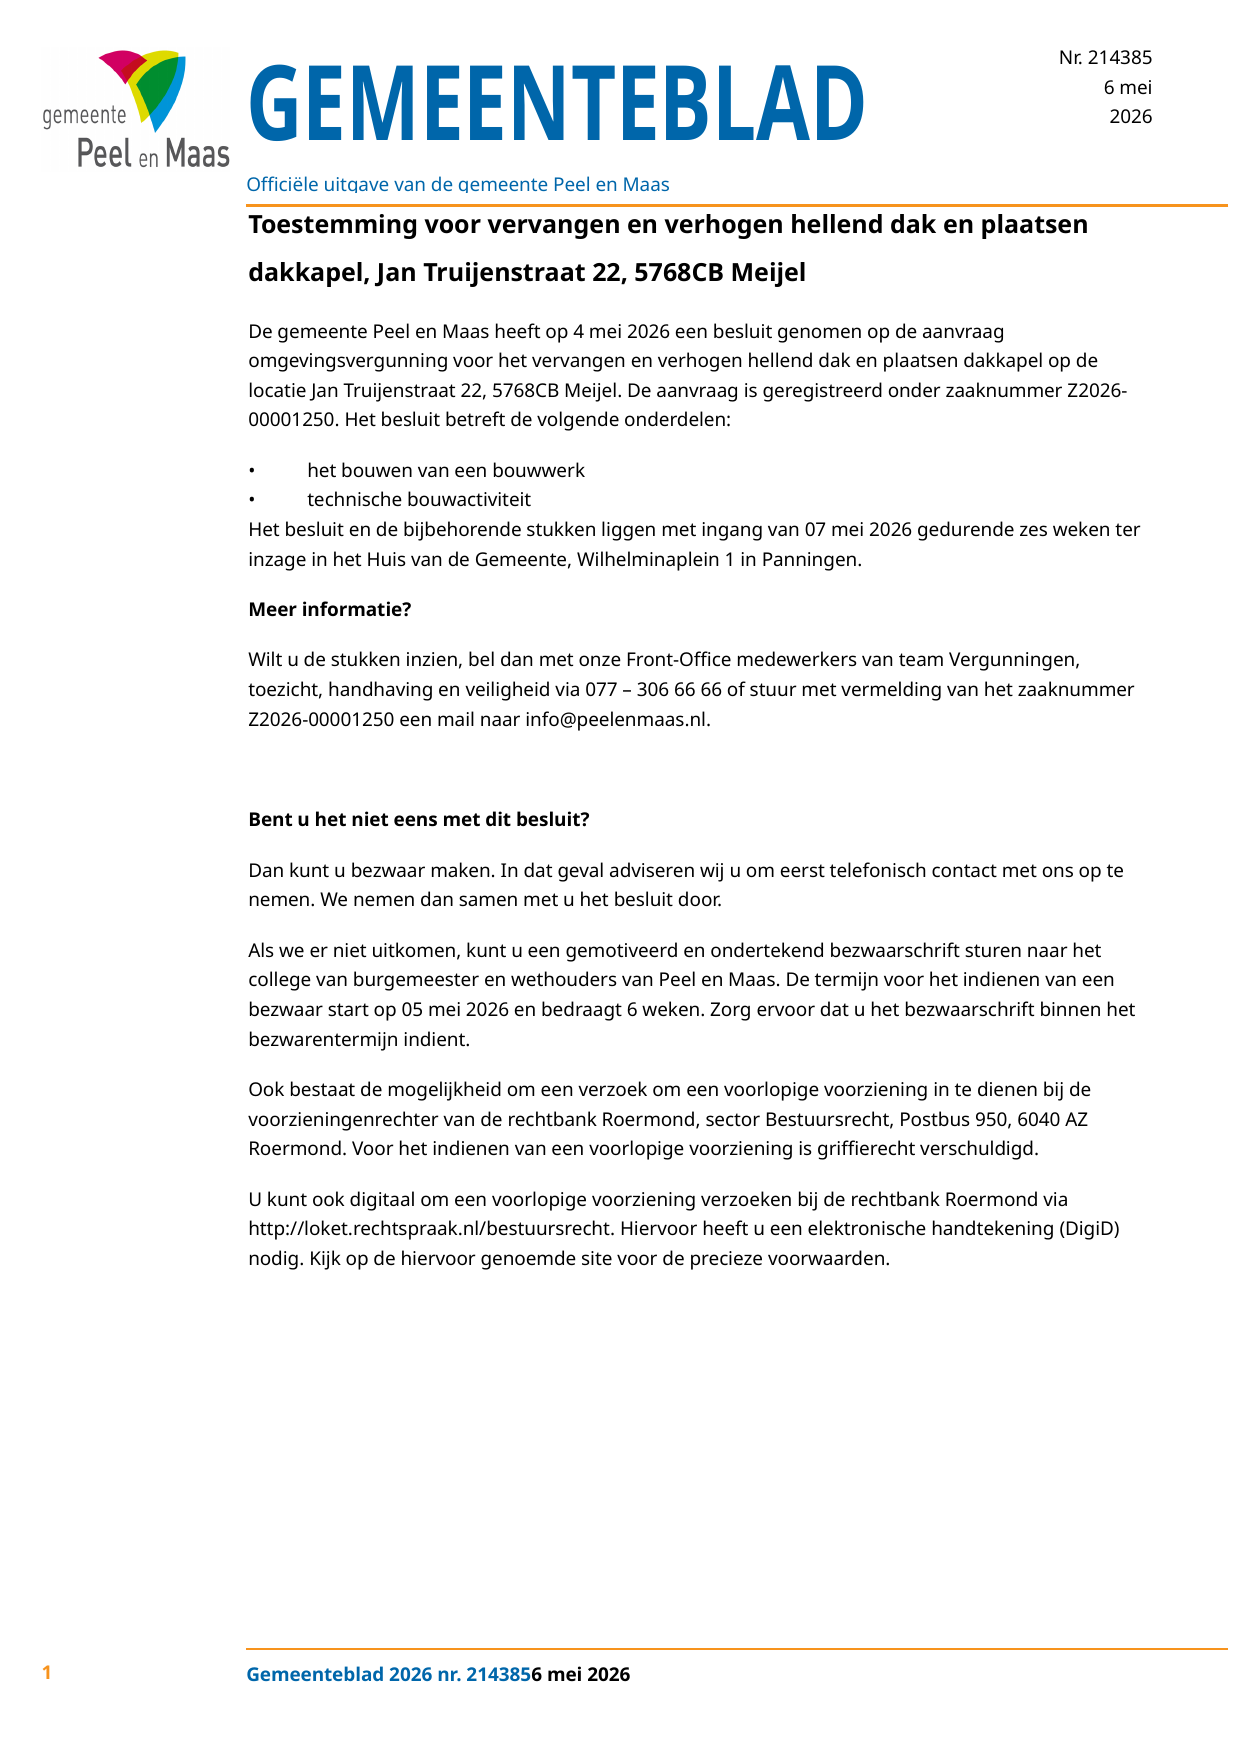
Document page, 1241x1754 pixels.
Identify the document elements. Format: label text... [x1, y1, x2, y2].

list het bouwen van een bouwwerk [248, 457, 1152, 483]
text De gemeente Peel en Maas heeft op 4 mei 2026 een besluit genomen op de aanvraag omgevingsvergunning voor het vervangen en verhogen hellend dak en plaatsen dakkapel op de locatie Jan Truijenstraat 22, 5768CB Meijel. De aanvraag is geregistreerd onder zaaknummer Z2026-00001250. Het besluit betreft de volgende onderdelen: [248, 318, 1152, 432]
text Bent u het niet eens met dit besluit? [248, 807, 1152, 832]
text Wilt u de stukken inzien, bel dan met onze Front-Office medewerkers van team Vergunningen, toezicht, handhaving en veiligheid via 077 – 306 66 66 of stuur met vermelding van het zaaknummer Z2026-00001250 een mail naar info@peelenmaas.nl. [248, 647, 1152, 732]
text Ook bestaat de mogelijkheid om een verzoek om een voorlopige voorziening in te dienen bij de voorzieningenrechter van de rechtbank Roermond, sector Bestuursrecht, Postbus 950, 6040 AZ Roermond. Voor het indienen van een voorlopige voorziening is griffierecht verschuldigd. [248, 1076, 1152, 1161]
text Toestemming voor vervangen en verhogen hellend dak en plaatsen dakkapel, Jan Truijenstraat 22, 5768CB Meijel [248, 207, 1152, 288]
text U kunt ook digitaal om een voorlopige voorziening verzoeken bij de rechtbank Roermond via http://loket.rechtspraak.nl/bestuursrecht. Hiervoor heeft u een elektronische handtekening (DigiD) nodig. Kijk op de hiervoor genoemde site voor de precieze voorwaarden. [248, 1186, 1152, 1271]
text Meer informatie? [248, 596, 1152, 622]
text Als we er niet uitkomen, kunt u een gemotiveerd en ondertekend bezwaarschrift sturen naar het college van burgemeester en wethouders van Peel en Maas. De termijn voor het indienen van een bezwaar start op 05 mei 2026 en bedraagt 6 weken. Zorg ervoor dat u het bezwaarschrift binnen het bezwarentermijn indient. [248, 937, 1152, 1052]
picture [41, 47, 231, 172]
text Dan kunt u bezwaar maken. In dat geval adviseren wij u om eerst telefonisch contact met ons op te nemen. We nemen dan samen met u het besluit door. [248, 857, 1152, 912]
text Het besluit en de bijbehorende stukken liggen met ingang van 07 mei 2026 gedurende zes weken ter inzage in het Huis van de Gemeente, Wilhelminaplein 1 in Panningen. [248, 516, 1152, 572]
list technische bouwactiviteit [248, 487, 1152, 512]
